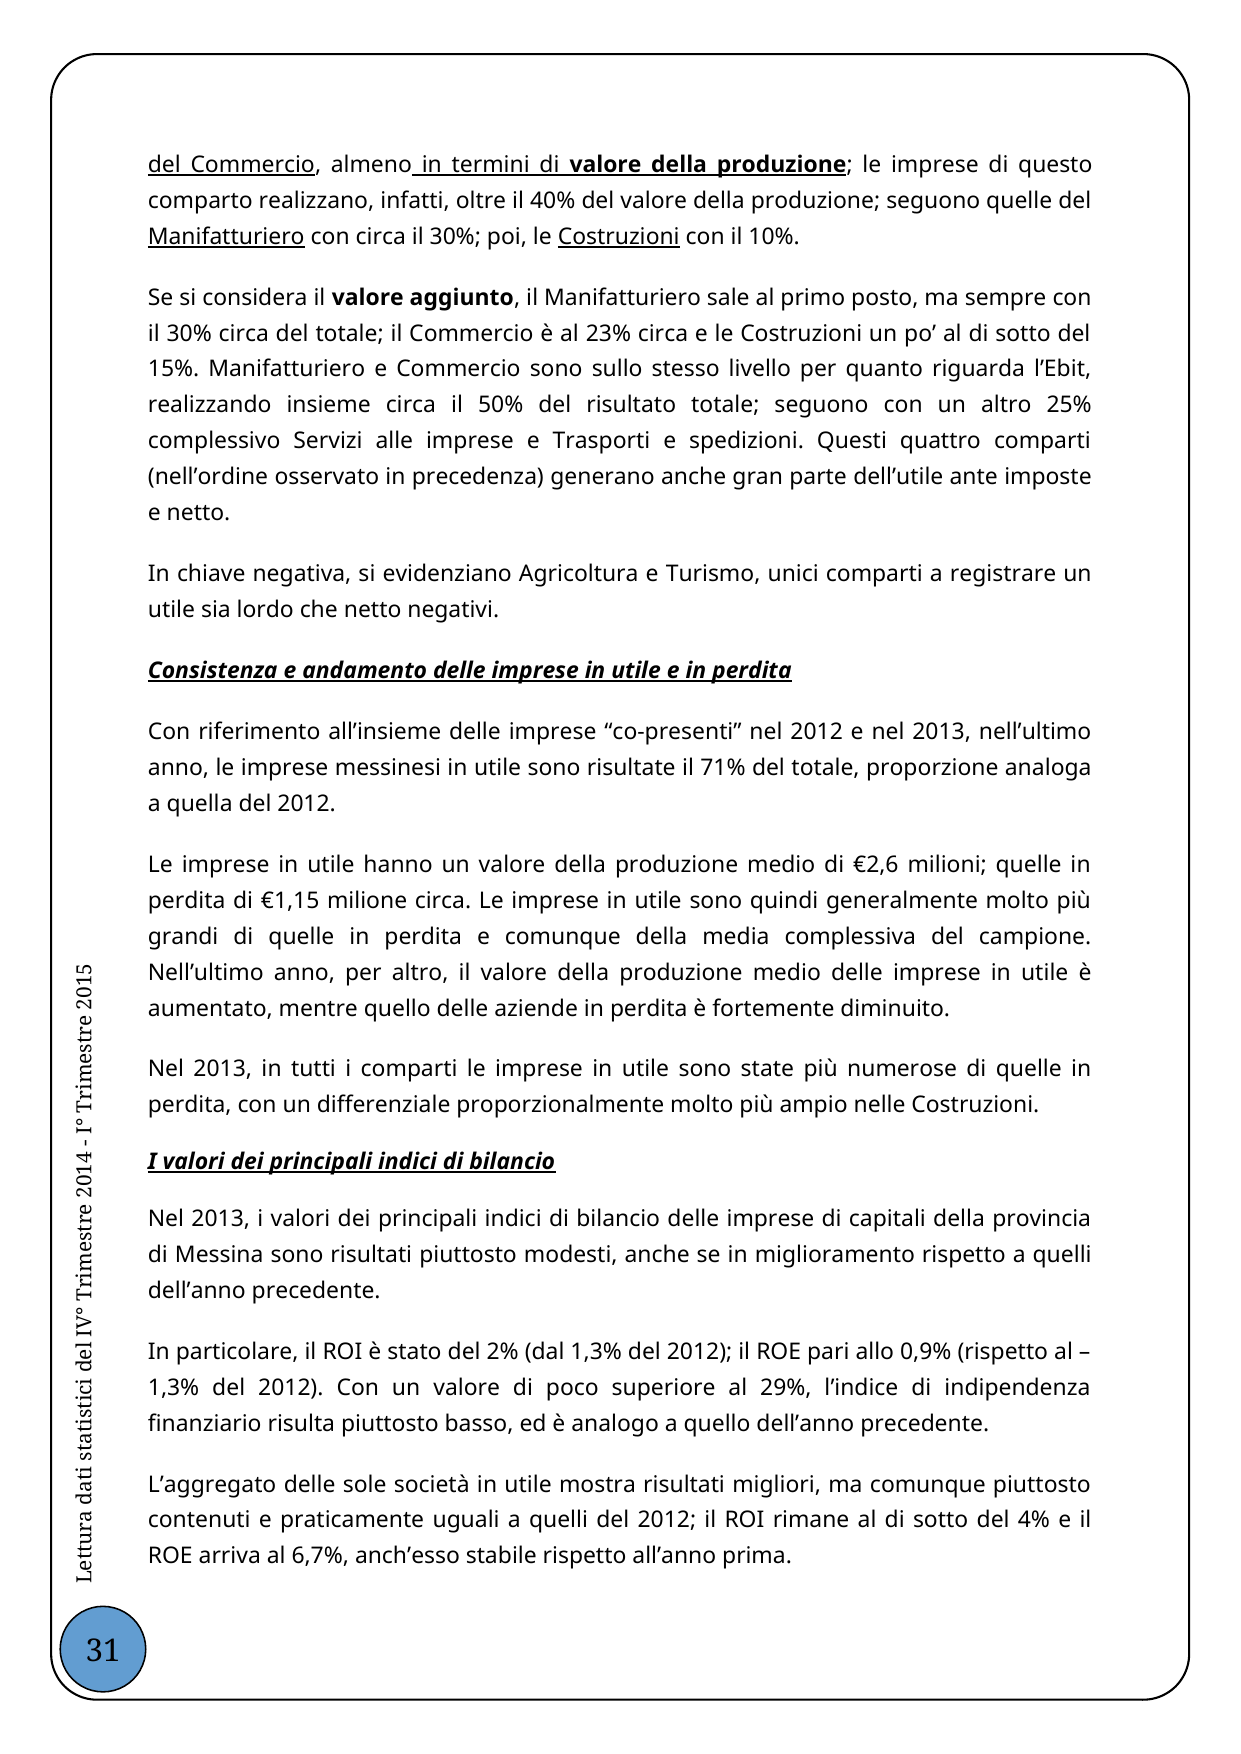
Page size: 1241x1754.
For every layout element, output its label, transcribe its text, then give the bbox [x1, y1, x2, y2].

text Consistenza e andamento delle imprese in utile e in perdita [148, 654, 1092, 685]
text I valori dei principali indici di bilancio [148, 1145, 1092, 1176]
text Nel 2013, i valori dei principali indici di bilancio delle imprese di capitali della provincia di Messina sono risultati piuttosto modesti, anche se in miglioramento rispetto a quelli dell’anno precedente. [148, 1202, 1092, 1305]
text Nel 2013, in tutti i comparti le imprese in utile sono state più numerose di quelle in perdita, con un differenziale proporzionalmente molto più ampio nelle Costruzioni. [148, 1052, 1092, 1119]
text Se si considera il valore aggiunto, il Manifatturiero sale al primo posto, ma sempre con il 30% circa del totale; il Commercio è al 23% circa e le Costruzioni un po’ al di sotto del 15%. Manifatturiero e Commercio sono sullo stesso livello per quanto riguarda l’Ebit, realizzando insieme circa il 50% del risultato totale; seguono con un altro 25% complessivo Servizi alle imprese e Trasporti e spedizioni. Questi quattro comparti (nell’ordine osservato in precedenza) generano anche gran parte dell’utile ante imposte e netto. [148, 281, 1092, 527]
text Le imprese in utile hanno un valore della produzione medio di €2,6 milioni; quelle in perdita di €1,15 milione circa. Le imprese in utile sono quindi generalmente molto più grandi di quelle in perdita e comunque della media complessiva del campione. Nell’ultimo anno, per altro, il valore della produzione medio delle imprese in utile è aumentato, mentre quello delle aziende in perdita è fortemente diminuito. [148, 848, 1092, 1023]
text In chiave negativa, si evidenziano Agricoltura e Turismo, unici comparti a registrare un utile sia lordo che netto negativi. [148, 557, 1092, 624]
text In particolare, il ROI è stato del 2% (dal 1,3% del 2012); il ROE pari allo 0,9% (rispetto al – 1,3% del 2012). Con un valore di poco superiore al 29%, l’indice di indipendenza finanziario risulta piuttosto basso, ed è analogo a quello dell’anno precedente. [148, 1335, 1092, 1438]
text del Commercio, almeno in termini di valore della produzione; le imprese di questo comparto realizzano, infatti, oltre il 40% del valore della produzione; seguono quelle del Manifatturiero con circa il 30%; poi, le Costruzioni con il 10%. [148, 148, 1092, 251]
text Con riferimento all’insieme delle imprese “co-presenti” nel 2012 e nel 2013, nell’ultimo anno, le imprese messinesi in utile sono risultate il 71% del totale, proporzione analoga a quella del 2012. [148, 715, 1092, 818]
text L’aggregato delle sole società in utile mostra risultati migliori, ma comunque piuttosto contenuti e praticamente uguali a quelli del 2012; il ROI rimane al di sotto del 4% e il ROE arriva al 6,7%, anch’esso stabile rispetto all’anno prima. [148, 1467, 1092, 1571]
